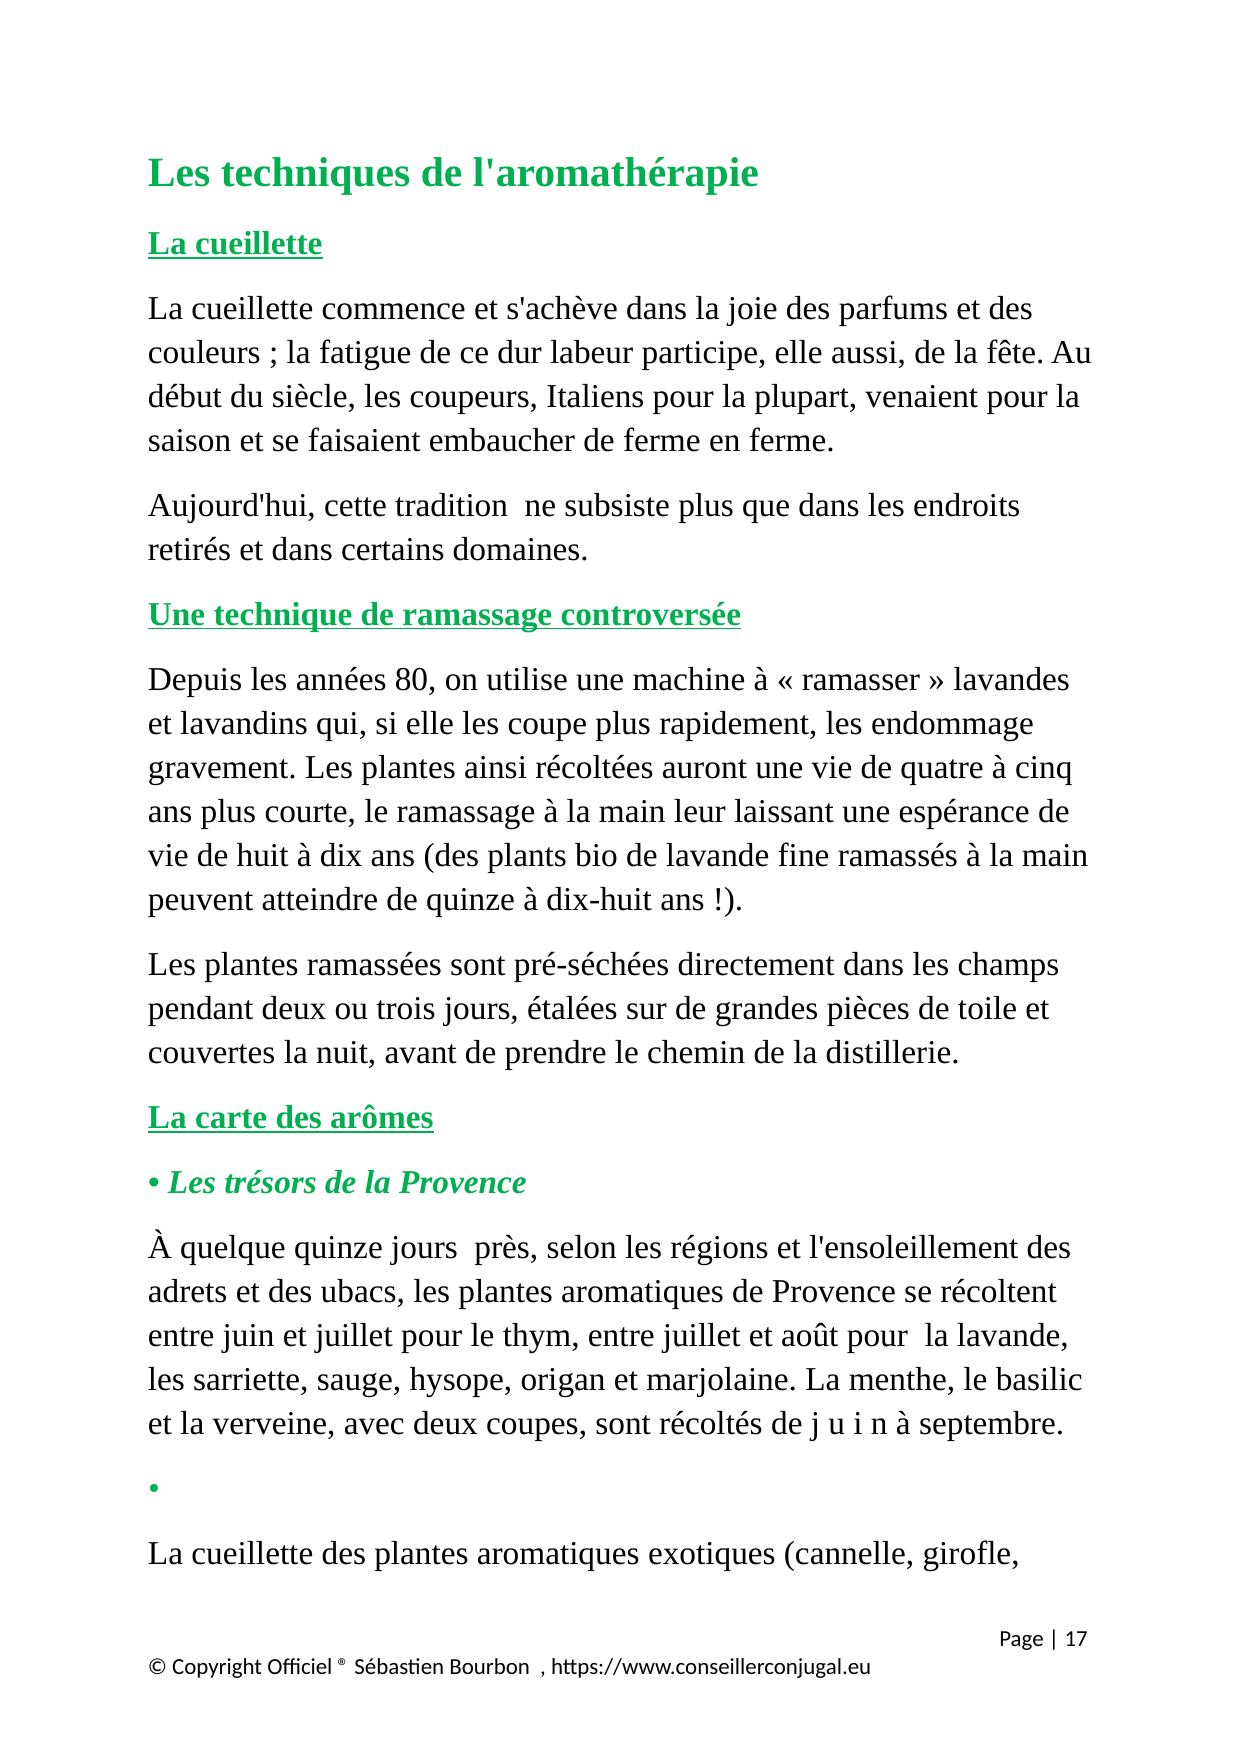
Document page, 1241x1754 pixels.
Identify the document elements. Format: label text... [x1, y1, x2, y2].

text • [148, 1468, 1093, 1507]
text La carte des arômes [148, 1098, 1093, 1136]
text Depuis les années 80, on utilise une machine à « ramasser » lavandes et lavandins qui, si elle les coupe plus rapidement, les endommage gravement. Les plantes ainsi récoltées auront une vie de quatre à cinq ans plus courte, le ramassage à la main leur laissant une espérance de vie de huit à dix ans (des plants bio de lavande fine ramassés à la main peuvent atteindre de quinze à dix-huit ans !). [148, 659, 1093, 918]
text • Les trésors de la Provence [148, 1162, 1093, 1201]
text Les techniques de l'aromathérapie [148, 148, 1093, 196]
text Aujourd'hui, cette tradition ne subsiste plus que dans les endroits retirés et dans certains domaines. [148, 486, 1093, 568]
text Une technique de ramassage controversée [148, 594, 1093, 633]
text La cueillette commence et s'achève dans la joie des parfums et des couleurs ; la fatigue de ce dur labeur participe, elle aussi, de la fête. Au début du siècle, les coupeurs, Italiens pour la plupart, venaient pour la saison et se faisaient embaucher de ferme en ferme. [148, 288, 1093, 459]
text Les plantes ramassées sont pré-séchées directement dans les champs pendant deux ou trois jours, étalées sur de grandes pièces de toile et couvertes la nuit, avant de prendre le chemin de la distillerie. [148, 944, 1093, 1071]
text La cueillette [148, 223, 1093, 262]
text À quelque quinze jours près, selon les régions et l'ensoleillement des adrets et des ubacs, les plantes aromatiques de Provence se récoltent entre juin et juillet pour le thym, entre juillet et août pour la lavande, les sarriette, sauge, hysope, origan et marjolaine. La menthe, le basilic et la verveine, avec deux coupes, sont récoltés de j u i n à septembre. [148, 1227, 1093, 1442]
text La cueillette des plantes aromatiques exotiques (cannelle, girofle, [148, 1533, 1093, 1572]
